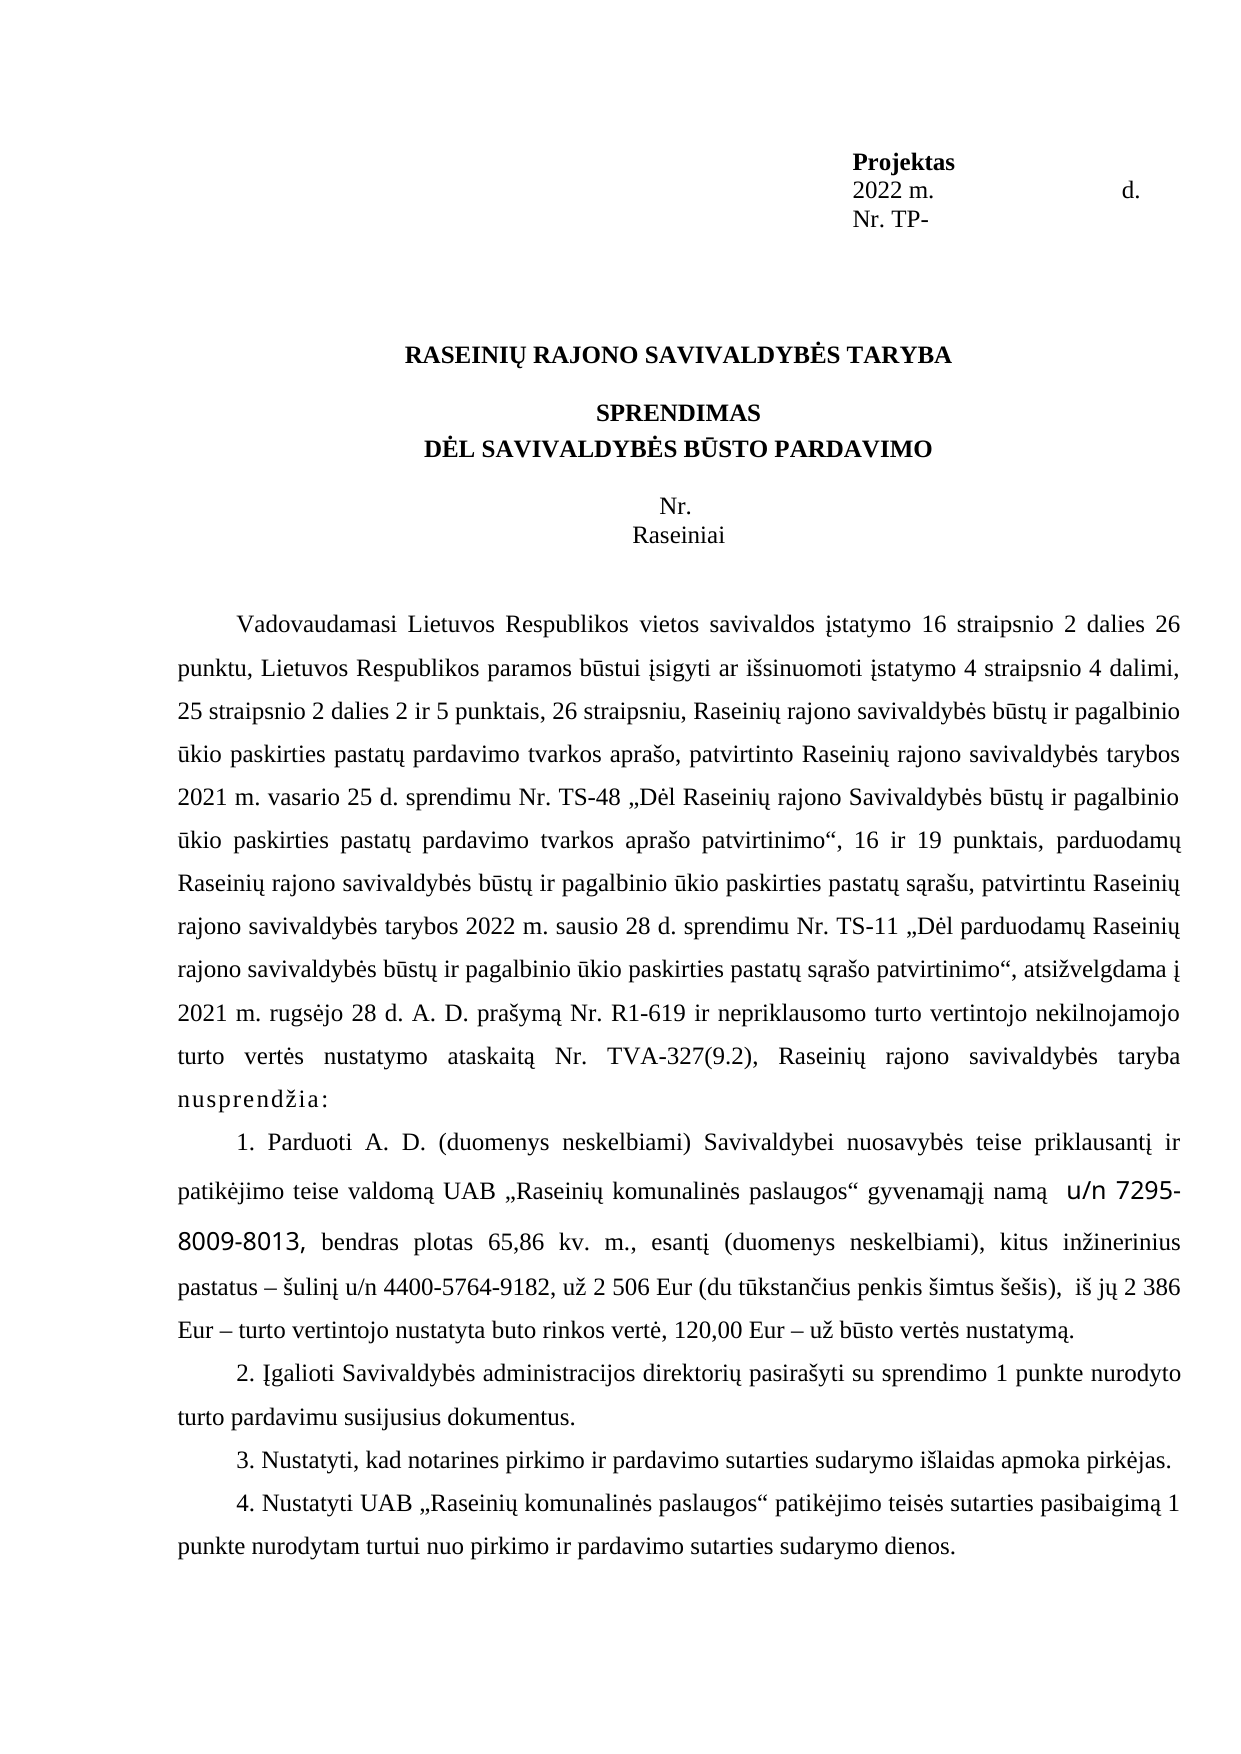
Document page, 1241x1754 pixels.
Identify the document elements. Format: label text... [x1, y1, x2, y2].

table_cell DĖL SAVIVALDYBĖS BŪSTO PARDAVIMO [163, 434, 1194, 463]
text 1. Parduoti A. D. (duomenys neskelbiami) Savivaldybei nuosavybės teise priklausantį ir patikėjimo teise valdomą UAB „Raseinių komunalinės paslaugos“ gyvenamąjį namą u/n 7295-8009-8013, bendras plotas 65,86 kv. m., esantį (duomenys neskelbiami), kitus inžinerinius pastatus – šulinį u/n 4400-5764-9182, už 2 506 Eur (du tūkstančius penkis šimtus šešis), iš jų 2 386 Eur – turto vertintojo nustatyta buto rinkos vertė, 120,00 Eur – už būsto vertės nustatymą. [177, 1127, 1181, 1344]
text 4. Nustatyti UAB „Raseinių komunalinės paslaugos“ patikėjimo teisės sutarties pasibaigimą 1 punkte nurodytam turtui nuo pirkimo ir pardavimo sutarties sudarymo dienos. [177, 1488, 1181, 1560]
text 3. Nustatyti, kad notarines pirkimo ir pardavimo sutarties sudarymo išlaidas apmoka pirkėjas. [177, 1445, 1181, 1473]
table_header [163, 262, 1194, 340]
table_cell Nr. Raseiniai [163, 463, 1194, 581]
text Projektas [177, 147, 1181, 176]
table_cell SPRENDIMAS [163, 399, 1194, 434]
text Vadovaudamasi Lietuvos Respublikos vietos savivaldos įstatymo 16 straipsnio 2 dalies 26 punktu, Lietuvos Respublikos paramos būstui įsigyti ar išsinuomoti įstatymo 4 straipsnio 4 dalimi, 25 straipsnio 2 dalies 2 ir 5 punktais, 26 straipsniu, Raseinių rajono savivaldybės būstų ir pagalbinio ūkio paskirties pastatų pardavimo tvarkos aprašo, patvirtinto Raseinių rajono savivaldybės tarybos 2021 m. vasario 25 d. sprendimu Nr. TS-48 „Dėl Raseinių rajono Savivaldybės būstų ir pagalbinio ūkio paskirties pastatų pardavimo tvarkos aprašo patvirtinimo“, 16 ir 19 punktais, parduodamų Raseinių rajono savivaldybės būstų ir pagalbinio ūkio paskirties pastatų sąrašu, patvirtintu Raseinių rajono savivaldybės tarybos 2022 m. sausio 28 d. sprendimu Nr. TS-11 „Dėl parduodamų Raseinių rajono savivaldybės būstų ir pagalbinio ūkio paskirties pastatų sąrašo patvirtinimo“, atsižvelgdama į 2021 m. rugsėjo 28 d. A. D. prašymą Nr. R1-619 ir nepriklausomo turto vertintojo nekilnojamojo turto vertės nustatymo ataskaitą Nr. TVA-327(9.2), Raseinių rajono savivaldybės taryba nusprendžia: [177, 609, 1181, 1113]
text 2. Įgalioti Savivaldybės administracijos direktorių pasirašyti su sprendimo 1 punkte nurodyto turto pardavimu susijusius dokumentus. [177, 1358, 1181, 1430]
text 2022 m. d. [177, 176, 1181, 204]
table_cell RASEINIŲ RAJONO SAVIVALDYBĖS TARYBA [163, 340, 1194, 398]
text Nr. TP- [177, 204, 1181, 233]
